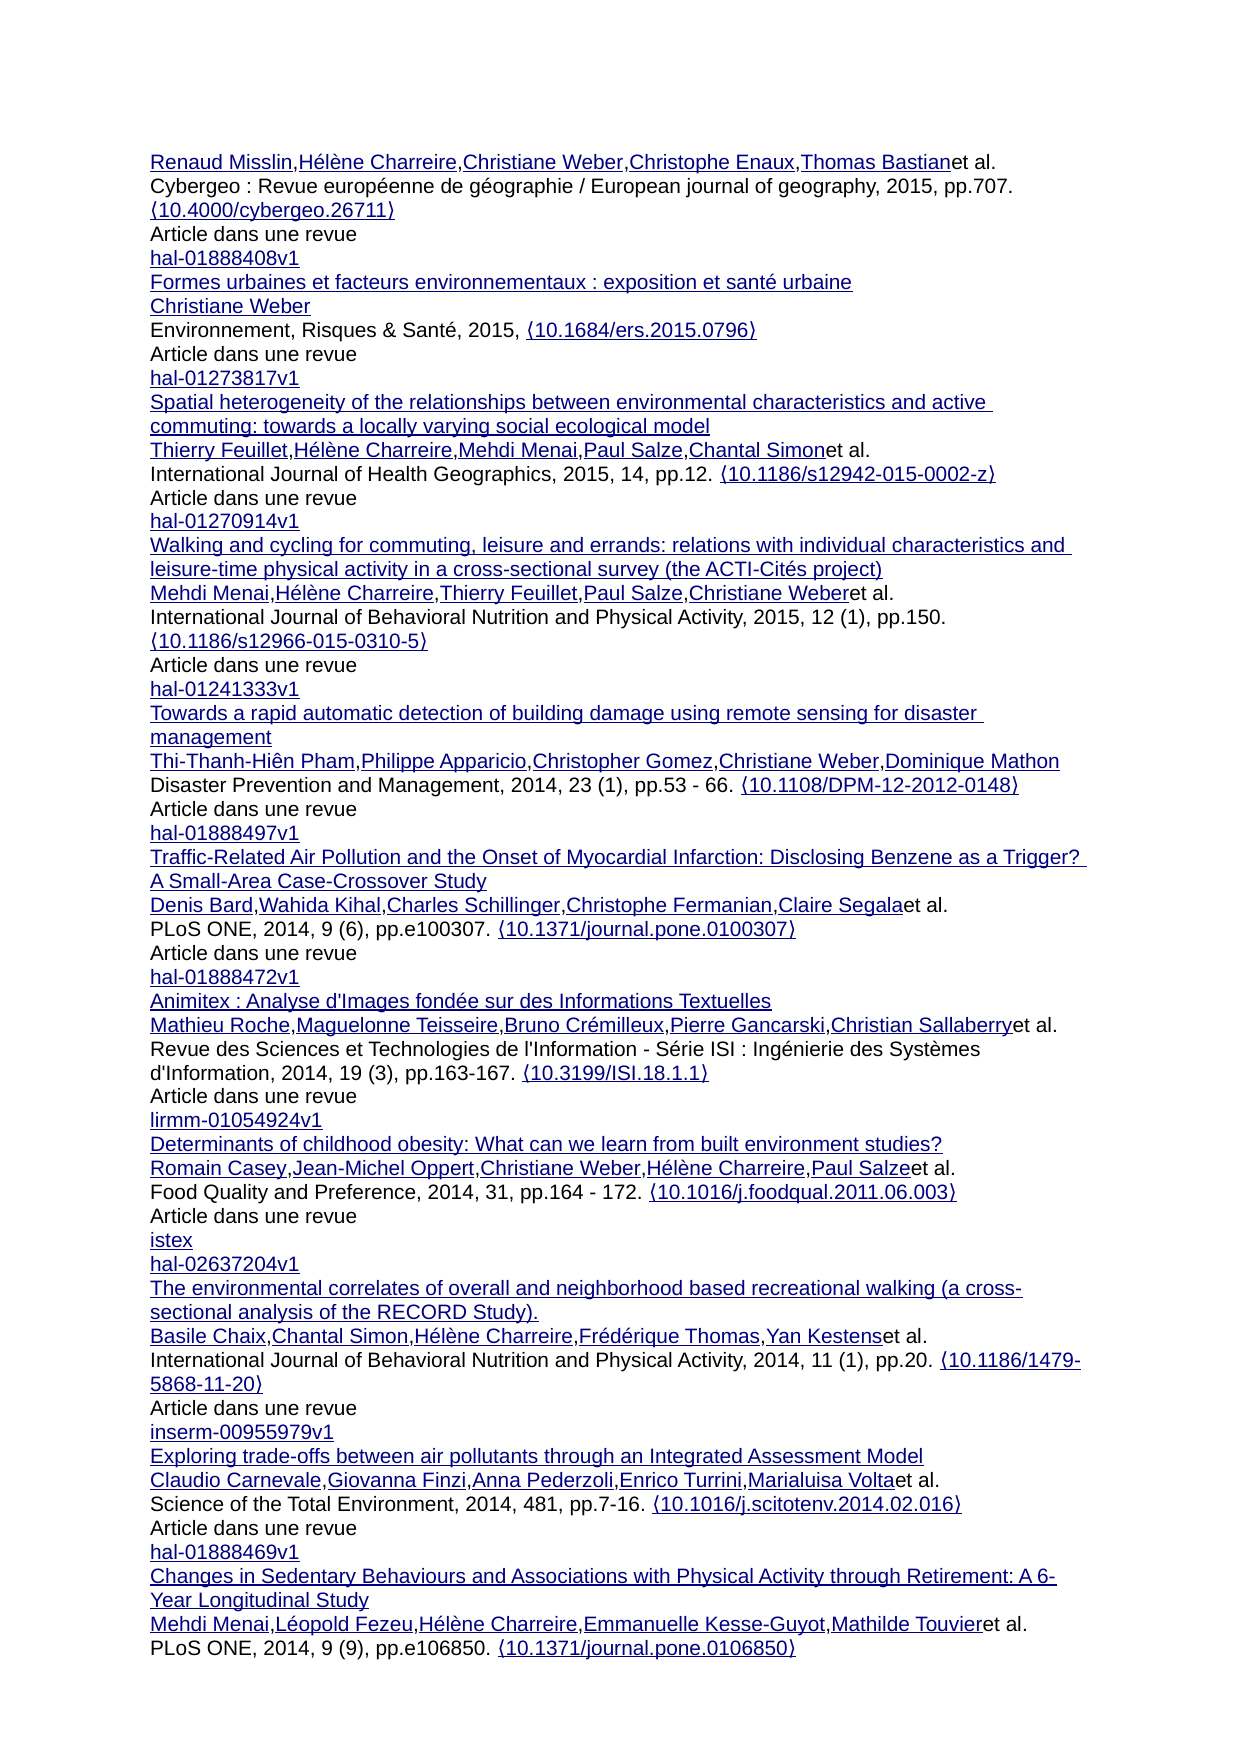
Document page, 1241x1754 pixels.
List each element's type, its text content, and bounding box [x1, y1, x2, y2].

table_cell Renaud Misslin,Hélène Charreire,Christiane Weber,Christophe Enaux,Thomas Bastianet al. Cybergeo : Revue européenne de géographie / European journal of geography, 2015, pp.707. ⟨10.4000/cybergeo.26711⟩ Article dans une revue hal-01888408v1 [150, 150, 1090, 270]
table_cell Walking and cycling for commuting, leisure and errands: relations with individual characteristics and leisure-time physical activity in a cross-sectional survey (the ACTI-Cités project) Mehdi Menai,Hélène Charreire,Thierry Feuillet,Paul Salze,Christiane Weberet al. International Journal of Behavioral Nutrition and Physical Activity, 2015, 12 (1), pp.150. ⟨10.1186/s12966-015-0310-5⟩ Article dans une revue hal-01241333v1 [150, 533, 1090, 701]
table_cell Towards a rapid automatic detection of building damage using remote sensing for disaster management Thi-Thanh-Hiên Pham,Philippe Apparicio,Christopher Gomez,Christiane Weber,Dominique Mathon Disaster Prevention and Management, 2014, 23 (1), pp.53 - 66. ⟨10.1108/DPM-12-2012-0148⟩ Article dans une revue hal-01888497v1 [150, 701, 1090, 845]
table_cell The environmental correlates of overall and neighborhood based recreational walking (a cross-sectional analysis of the RECORD Study). Basile Chaix,Chantal Simon,Hélène Charreire,Frédérique Thomas,Yan Kestenset al. International Journal of Behavioral Nutrition and Physical Activity, 2014, 11 (1), pp.20. ⟨10.1186/1479-5868-11-20⟩ Article dans une revue inserm-00955979v1 [150, 1276, 1090, 1444]
table_cell Animitex : Analyse d'Images fondée sur des Informations Textuelles Mathieu Roche,Maguelonne Teisseire,Bruno Crémilleux,Pierre Gancarski,Christian Sallaberryet al. Revue des Sciences et Technologies de l'Information - Série ISI : Ingénierie des Systèmes d'Information, 2014, 19 (3), pp.163-167. ⟨10.3199/ISI.18.1.1⟩ Article dans une revue lirmm-01054924v1 [150, 989, 1090, 1132]
table_cell Determinants of childhood obesity: What can we learn from built environment studies? Romain Casey,Jean-Michel Oppert,Christiane Weber,Hélène Charreire,Paul Salzeet al. Food Quality and Preference, 2014, 31, pp.164 - 172. ⟨10.1016/j.foodqual.2011.06.003⟩ Article dans une revue istex hal-02637204v1 [150, 1132, 1090, 1276]
table_cell Exploring trade-offs between air pollutants through an Integrated Assessment Model Claudio Carnevale,Giovanna Finzi,Anna Pederzoli,Enrico Turrini,Marialuisa Voltaet al. Science of the Total Environment, 2014, 481, pp.7-16. ⟨10.1016/j.scitotenv.2014.02.016⟩ Article dans une revue hal-01888469v1 [150, 1444, 1090, 1563]
table_cell Spatial heterogeneity of the relationships between environmental characteristics and active commuting: towards a locally varying social ecological model Thierry Feuillet,Hélène Charreire,Mehdi Menai,Paul Salze,Chantal Simonet al. International Journal of Health Geographics, 2015, 14, pp.12. ⟨10.1186/s12942-015-0002-z⟩ Article dans une revue hal-01270914v1 [150, 390, 1090, 533]
table_cell Traffic-Related Air Pollution and the Onset of Myocardial Infarction: Disclosing Benzene as a Trigger? A Small-Area Case-Crossover Study Denis Bard,Wahida Kihal,Charles Schillinger,Christophe Fermanian,Claire Segalaet al. PLoS ONE, 2014, 9 (6), pp.e100307. ⟨10.1371/journal.pone.0100307⟩ Article dans une revue hal-01888472v1 [150, 845, 1090, 988]
table_cell Changes in Sedentary Behaviours and Associations with Physical Activity through Retirement: A 6-Year Longitudinal Study Mehdi Menai,Léopold Fezeu,Hélène Charreire,Emmanuelle Kesse-Guyot,Mathilde Touvieret al. PLoS ONE, 2014, 9 (9), pp.e106850. ⟨10.1371/journal.pone.0106850⟩ [150, 1564, 1090, 1659]
table_cell Formes urbaines et facteurs environnementaux : exposition et santé urbaine Christiane Weber Environnement, Risques & Santé, 2015, ⟨10.1684/ers.2015.0796⟩ Article dans une revue hal-01273817v1 [150, 270, 1090, 389]
